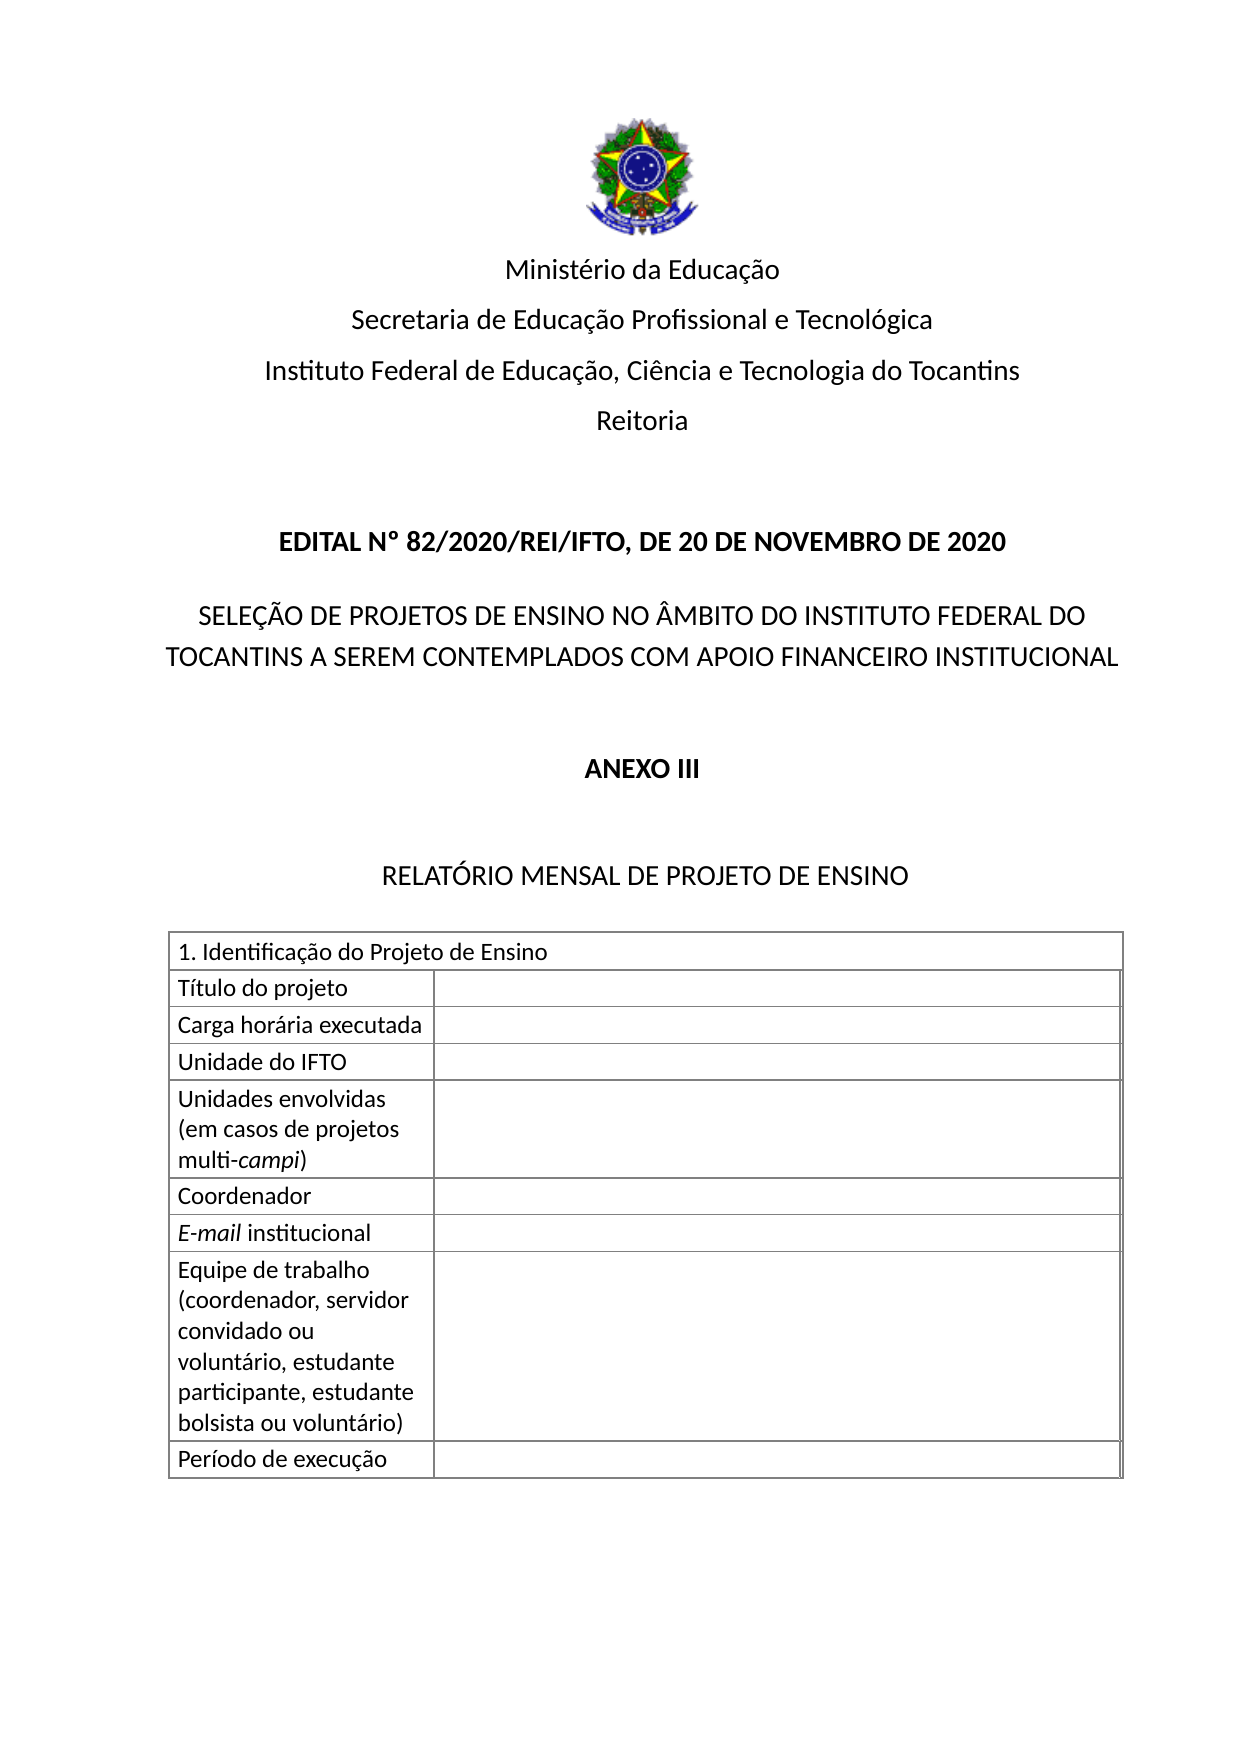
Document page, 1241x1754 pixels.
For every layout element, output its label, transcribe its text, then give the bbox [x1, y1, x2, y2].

picture [586, 118, 699, 237]
table_cell Período de execução [170, 1442, 433, 1477]
table_cell [435, 1252, 1119, 1440]
text SELEÇÃO DE PROJETOS DE ENSINO NO ÂMBITO DO INSTITUTO FEDERAL DO TOCANTINS A SEREM CONTEMPLADOS COM APOIO FINANCEIRO INSTITUCIONAL [162, 597, 1122, 674]
text Secretaria de Educação Profissional e Tecnológica [162, 301, 1122, 337]
table_cell Carga horária executada [170, 1007, 433, 1043]
text Ministério da Educação [162, 251, 1122, 287]
table_cell [435, 1215, 1119, 1251]
table_cell Unidades envolvidas (em casos de projetos multi-campi) [170, 1081, 433, 1177]
text Reitoria [162, 402, 1122, 437]
table_cell Equipe de trabalho (coordenador, servidor convidado ou voluntário, estudante participante, estudante bolsista ou voluntário) [170, 1252, 433, 1440]
table_cell Título do projeto [170, 971, 433, 1006]
table_cell [435, 1044, 1119, 1079]
text ANEXO III [162, 750, 1122, 786]
text RELATÓRIO MENSAL DE PROJETO DE ENSINO [162, 857, 1122, 893]
text EDITAL Nº 82/2020/REI/IFTO, DE 20 DE NOVEMBRO DE 2020 [162, 523, 1122, 559]
table_cell Unidade do IFTO [170, 1044, 433, 1079]
table_cell [435, 1442, 1119, 1477]
table_header 1. Identificação do Projeto de Ensino [170, 933, 1122, 969]
table_cell [435, 1007, 1119, 1043]
table_cell [435, 1179, 1119, 1214]
table_cell [435, 971, 1119, 1006]
text Instituto Federal de Educação, Ciência e Tecnologia do Tocantins [162, 352, 1122, 387]
table_cell E-mail institucional [170, 1215, 433, 1251]
table_cell Coordenador [170, 1179, 433, 1214]
table_cell [435, 1081, 1119, 1177]
